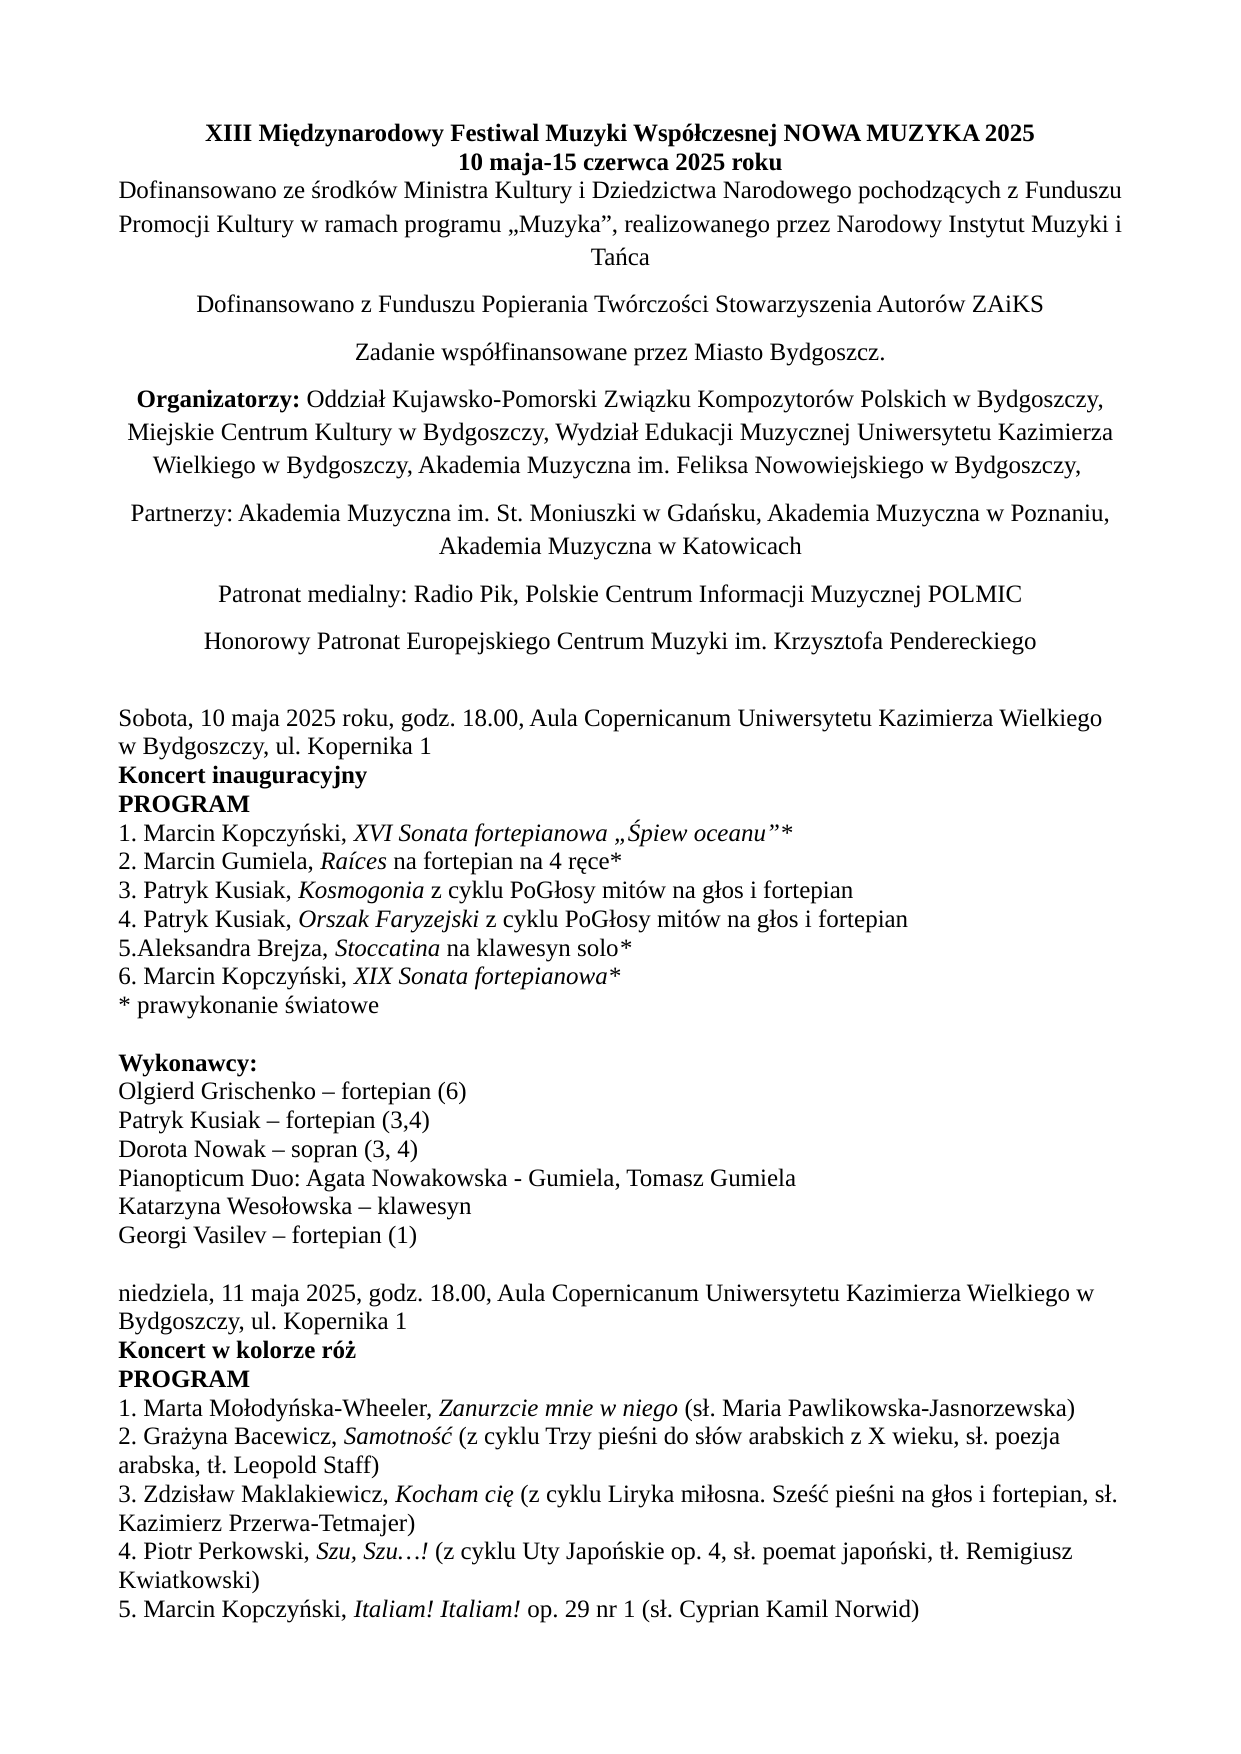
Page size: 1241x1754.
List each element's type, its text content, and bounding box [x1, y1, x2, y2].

text ​Patronat medialny: Radio Pik, Polskie Centrum Informacji Muzycznej POLMIC [118, 579, 1122, 607]
text 1. Marta Mołodyńska-Wheeler, Zanurzcie mnie w niego (sł. Maria Pawlikowska-Jasnorzewska) [118, 1393, 1122, 1421]
text 4. Piotr Perkowski, Szu, Szu…! (z cyklu Uty Japońskie op. 4, sł. poemat japoński, tł. Remigiusz Kwiatkowski) [118, 1536, 1122, 1594]
text Patryk Kusiak – fortepian (3,4) [118, 1105, 1122, 1134]
text Olgierd Grischenko – fortepian (6) [118, 1076, 1122, 1105]
text Sobota, 10 maja 2025 roku, godz. 18.00, Aula Copernicanum Uniwersytetu Kazimierza Wielkiego w Bydgoszczy, ul. Kopernika 1 [118, 703, 1122, 760]
text XIII Międzynarodowy Festiwal Muzyki Współczesnej NOWA MUZYKA 2025 [118, 118, 1122, 147]
text Katarzyna Wesołowska – klawesyn [118, 1191, 1122, 1220]
text 2. Marcin Gumiela, Raíces na fortepian na 4 ręce* [118, 846, 1122, 875]
text Wykonawcy: [118, 1048, 1122, 1076]
text Dofinansowano ze środków Ministra Kultury i Dziedzictwa Narodowego pochodzących z Funduszu Promocji Kultury w ramach programu „Muzyka”, realizowanego przez Narodowy Instytut Muzyki i Tańca [118, 176, 1122, 270]
text PROGRAM [118, 789, 1122, 818]
text 2. Grażyna Bacewicz, Samotność (z cyklu Trzy pieśni do słów arabskich z X wieku, sł. poezja arabska, tł. Leopold Staff) [118, 1421, 1122, 1479]
text Koncert w kolorze róż [118, 1335, 1122, 1364]
text ​Zadanie współfinansowane przez Miasto Bydgoszcz. [118, 337, 1122, 366]
text ​Honorowy Patronat Europejskiego Centrum Muzyki im. Krzysztofa Pendereckiego [118, 626, 1122, 655]
text Koncert inauguracyjny [118, 760, 1122, 789]
text PROGRAM [118, 1364, 1122, 1393]
text 5. Marcin Kopczyński, Italiam! Italiam! op. 29 nr 1 (sł. Cyprian Kamil Norwid) [118, 1594, 1122, 1623]
text 6. Marcin Kopczyński, XIX Sonata fortepianowa* [118, 961, 1122, 990]
text ​Organizatorzy: Oddział Kujawsko-Pomorski Związku Kompozytorów Polskich w Bydgoszczy, Miejskie Centrum Kultury w Bydgoszczy, Wydział Edukacji Muzycznej Uniwersytetu Kazimierza Wielkiego w Bydgoszczy, Akademia Muzyczna im. Feliksa Nowowiejskiego w Bydgoszczy, [118, 384, 1122, 479]
text 10 maja-15 czerwca 2025 roku [118, 147, 1122, 176]
text Pianopticum Duo: Agata Nowakowska - Gumiela, Tomasz Gumiela [118, 1163, 1122, 1191]
text 1. Marcin Kopczyński, XVI Sonata fortepianowa „Śpiew oceanu”* [118, 818, 1122, 846]
text Partnerzy: Akademia Muzyczna im. St. Moniuszki w Gdańsku, Akademia Muzyczna w Poznaniu, Akademia Muzyczna w Katowicach [118, 498, 1122, 560]
text 3. Patryk Kusiak, Kosmogonia z cyklu PoGłosy mitów na głos i fortepian [118, 875, 1122, 904]
text * prawykonanie światowe [118, 990, 1122, 1019]
text Georgi Vasilev – fortepian (1) [118, 1220, 1122, 1249]
text Dofinansowano z Funduszu Popierania Twórczości Stowarzyszenia Autorów ZAiKS [118, 289, 1122, 318]
text 3. Zdzisław Maklakiewicz, Kocham cię (z cyklu Liryka miłosna. Sześć pieśni na głos i fortepian, sł. Kazimierz Przerwa-Tetmajer) [118, 1479, 1122, 1536]
text 4. Patryk Kusiak, Orszak Faryzejski z cyklu PoGłosy mitów na głos i fortepian [118, 904, 1122, 933]
text 5.Aleksandra Brejza, Stoccatina na klawesyn solo* [118, 933, 1122, 961]
text Dorota Nowak – sopran (3, 4) [118, 1134, 1122, 1163]
text niedziela, 11 maja 2025, godz. 18.00, Aula Copernicanum Uniwersytetu Kazimierza Wielkiego w Bydgoszczy, ul. Kopernika 1 [118, 1278, 1122, 1335]
